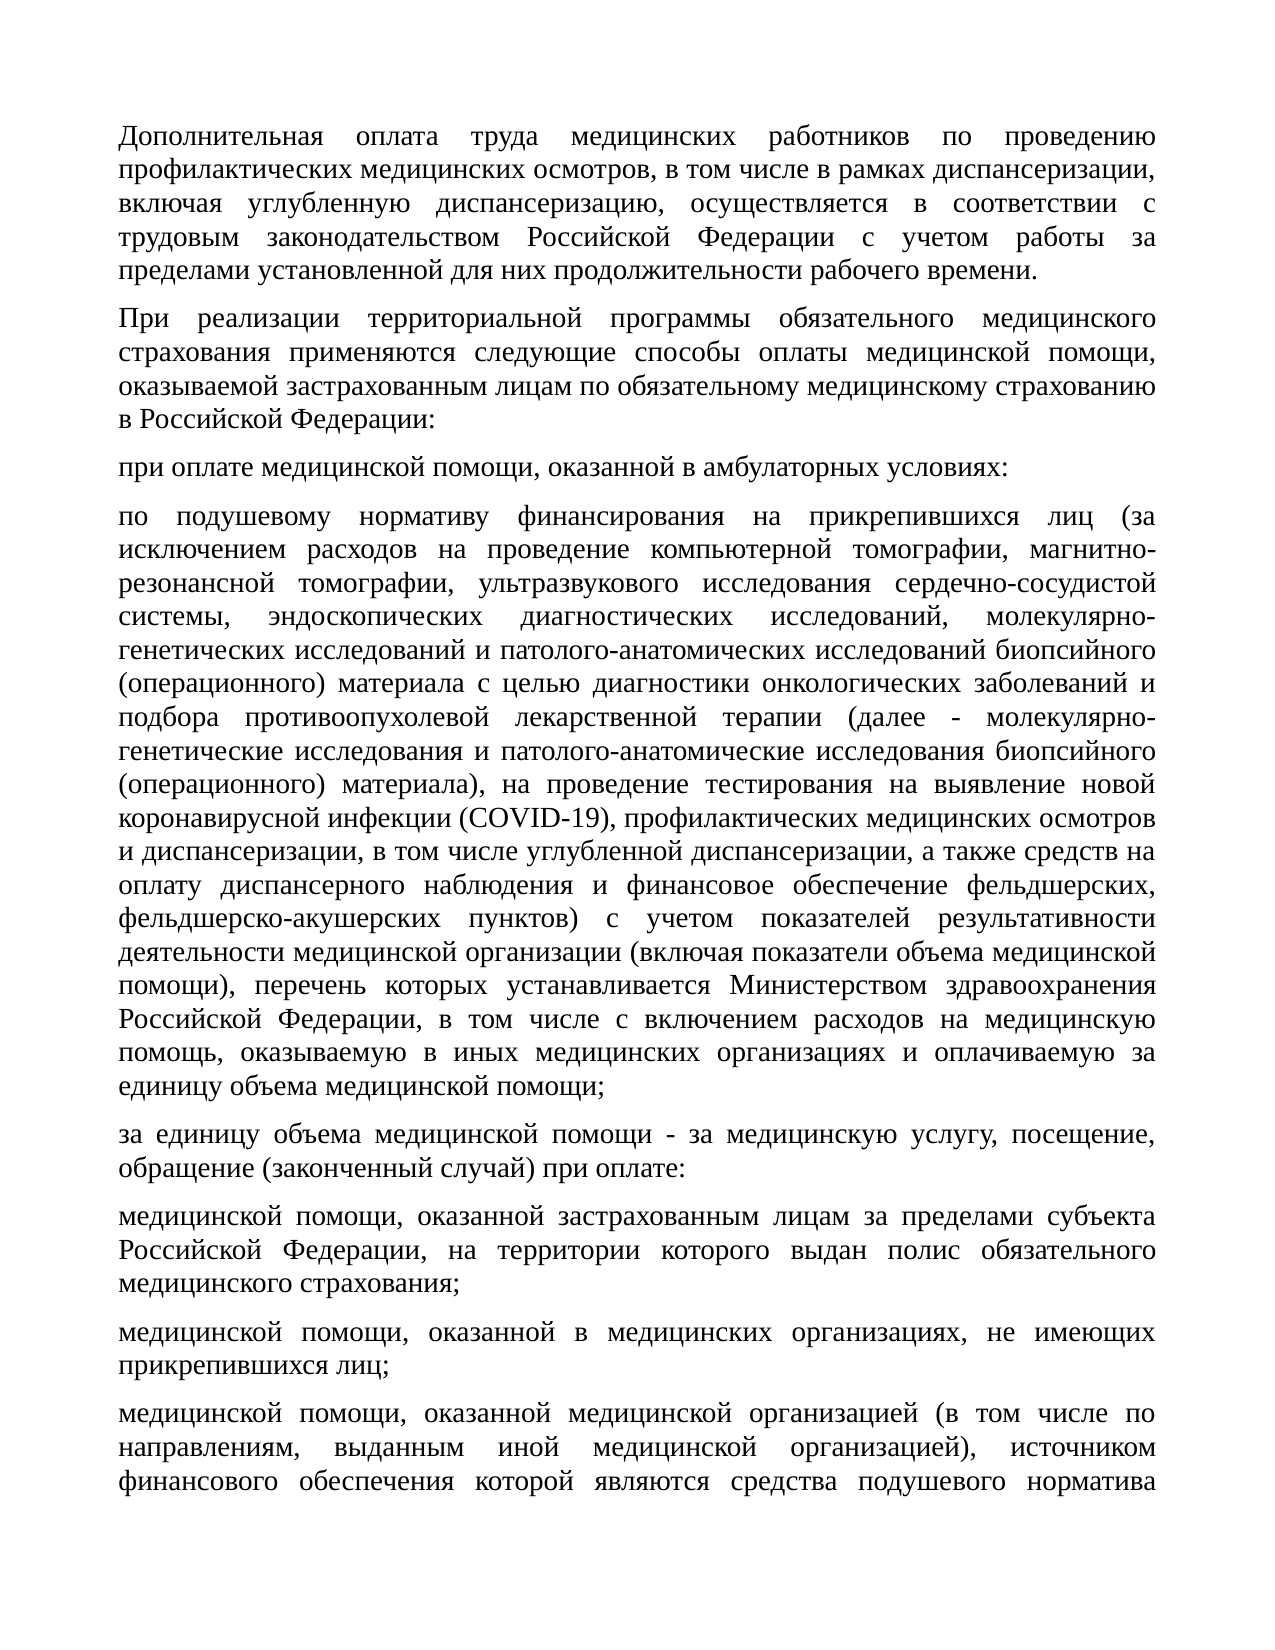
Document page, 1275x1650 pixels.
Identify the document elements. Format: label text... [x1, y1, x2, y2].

text При реализации территориальной программы обязательного медицинского страхования применяются следующие способы оплаты медицинской помощи, оказываемой застрахованным лицам по обязательному медицинскому страхованию в Российской Федерации: [118, 301, 1157, 435]
text при оплате медицинской помощи, оказанной в амбулаторных условиях: [118, 449, 1157, 483]
text медицинской помощи, оказанной медицинской организацией (в том числе по направлениям, выданным иной медицинской организацией), источником финансового обеспечения которой являются средства подушевого норматива [118, 1396, 1157, 1496]
text Дополнительная оплата труда медицинских работников по проведению профилактических медицинских осмотров, в том числе в рамках диспансеризации, включая углубленную диспансеризацию, осуществляется в соответствии с трудовым законодательством Российской Федерации с учетом работы за пределами установленной для них продолжительности рабочего времени. [118, 118, 1157, 286]
text за единицу объема медицинской помощи - за медицинскую услугу, посещение, обращение (законченный случай) при оплате: [118, 1116, 1157, 1183]
text по подушевому нормативу финансирования на прикрепившихся лиц (за исключением расходов на проведение компьютерной томографии, магнитно-резонансной томографии, ультразвукового исследования сердечно-сосудистой системы, эндоскопических диагностических исследований, молекулярно-генетических исследований и патолого-анатомических исследований биопсийного (операционного) материала с целью диагностики онкологических заболеваний и подбора противоопухолевой лекарственной терапии (далее - молекулярно-генетические исследования и патолого-анатомические исследования биопсийного (операционного) материала), на проведение тестирования на выявление новой коронавирусной инфекции (COVID-19), профилактических медицинских осмотров и диспансеризации, в том числе углубленной диспансеризации, а также средств на оплату диспансерного наблюдения и финансовое обеспечение фельдшерских, фельдшерско-акушерских пунктов) с учетом показателей результативности деятельности медицинской организации (включая показатели объема медицинской помощи), перечень которых устанавливается Министерством здравоохранения Российской Федерации, в том числе с включением расходов на медицинскую помощь, оказываемую в иных медицинских организациях и оплачиваемую за единицу объема медицинской помощи; [118, 498, 1157, 1102]
text медицинской помощи, оказанной застрахованным лицам за пределами субъекта Российской Федерации, на территории которого выдан полис обязательного медицинского страхования; [118, 1198, 1157, 1299]
text медицинской помощи, оказанной в медицинских организациях, не имеющих прикрепившихся лиц; [118, 1314, 1157, 1381]
